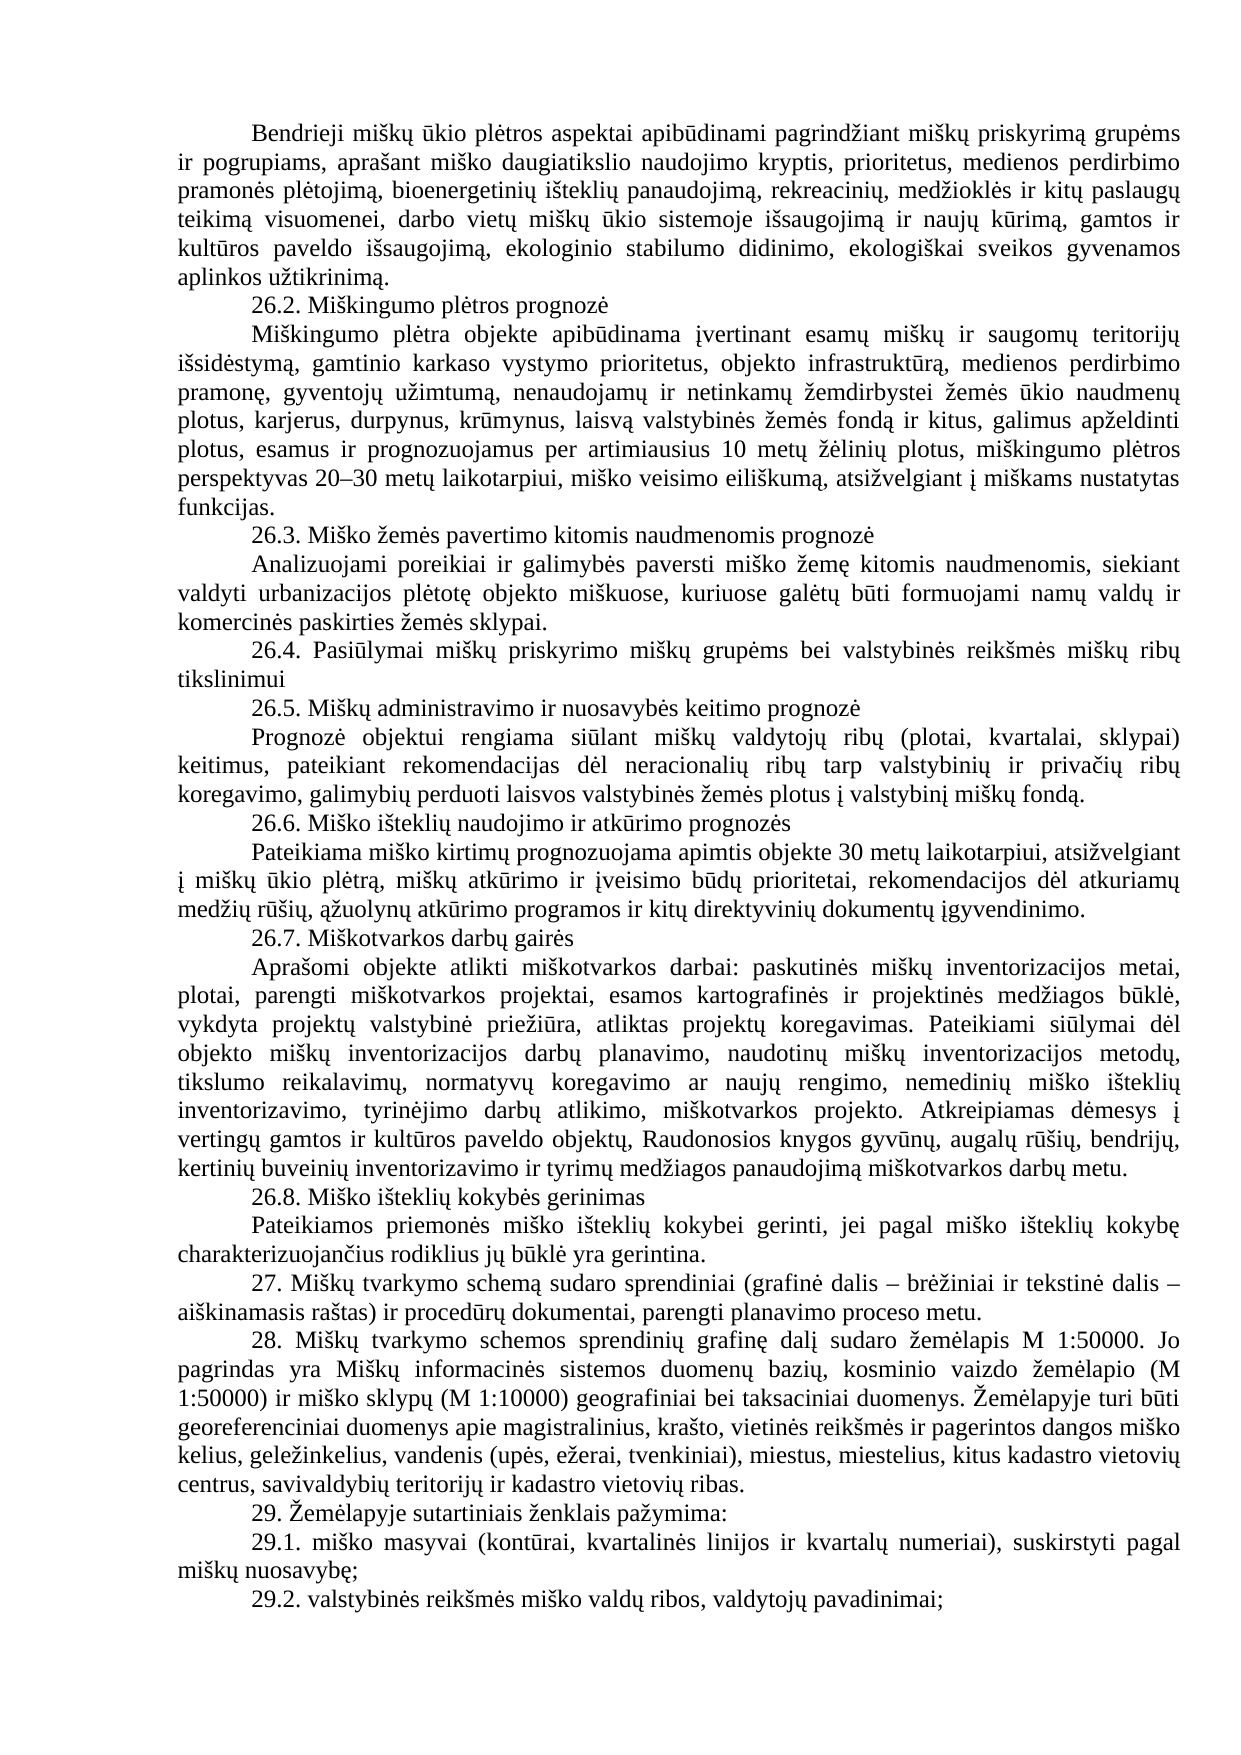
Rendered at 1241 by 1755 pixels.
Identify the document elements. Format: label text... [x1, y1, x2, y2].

text 29.1. miško masyvai (kontūrai, kvartalinės linijos ir kvartalų numeriai), suskirstyti pagal miškų nuosavybę; [177, 1527, 1181, 1584]
text 26.4. Pasiūlymai miškų priskyrimo miškų grupėms bei valstybinės reikšmės miškų ribų tikslinimui [177, 636, 1181, 693]
text 26.7. Miškotvarkos darbų gairės [177, 923, 1181, 952]
text Pateikiamos priemonės miško išteklių kokybei gerinti, jei pagal miško išteklių kokybę charakterizuojančius rodiklius jų būklė yra gerintina. [177, 1211, 1181, 1268]
text 26.8. Miško išteklių kokybės gerinimas [177, 1182, 1181, 1211]
text 26.6. Miško išteklių naudojimo ir atkūrimo prognozės [177, 808, 1181, 837]
text 29. Žemėlapyje sutartiniais ženklais pažymima: [177, 1498, 1181, 1527]
text Prognozė objektui rengiama siūlant miškų valdytojų ribų (plotai, kvartalai, sklypai) keitimus, pateikiant rekomendacijas dėl neracionalių ribų tarp valstybinių ir privačių ribų koregavimo, galimybių perduoti laisvos valstybinės žemės plotus į valstybinį miškų fondą. [177, 722, 1181, 808]
text 27. Miškų tvarkymo schemą sudaro sprendiniai (grafinė dalis – brėžiniai ir tekstinė dalis – aiškinamasis raštas) ir procedūrų dokumentai, parengti planavimo proceso metu. [177, 1268, 1181, 1326]
text Bendrieji miškų ūkio plėtros aspektai apibūdinami pagrindžiant miškų priskyrimą grupėms ir pogrupiams, aprašant miško daugiatikslio naudojimo kryptis, prioritetus, medienos perdirbimo pramonės plėtojimą, bioenergetinių išteklių panaudojimą, rekreacinių, medžioklės ir kitų paslaugų teikimą visuomenei, darbo vietų miškų ūkio sistemoje išsaugojimą ir naujų kūrimą, gamtos ir kultūros paveldo išsaugojimą, ekologinio stabilumo didinimo, ekologiškai sveikos gyvenamos aplinkos užtikrinimą. [177, 118, 1181, 291]
text Pateikiama miško kirtimų prognozuojama apimtis objekte 30 metų laikotarpiui, atsižvelgiant į miškų ūkio plėtrą, miškų atkūrimo ir įveisimo būdų prioritetai, rekomendacijos dėl atkuriamų medžių rūšių, ąžuolynų atkūrimo programos ir kitų direktyvinių dokumentų įgyvendinimo. [177, 837, 1181, 923]
text Analizuojami poreikiai ir galimybės paversti miško žemę kitomis naudmenomis, siekiant valdyti urbanizacijos plėtotę objekto miškuose, kuriuose galėtų būti formuojami namų valdų ir komercinės paskirties žemės sklypai. [177, 549, 1181, 636]
text Aprašomi objekte atlikti miškotvarkos darbai: paskutinės miškų inventorizacijos metai, plotai, parengti miškotvarkos projektai, esamos kartografinės ir projektinės medžiagos būklė, vykdyta projektų valstybinė priežiūra, atliktas projektų koregavimas. Pateikiami siūlymai dėl objekto miškų inventorizacijos darbų planavimo, naudotinų miškų inventorizacijos metodų, tikslumo reikalavimų, normatyvų koregavimo ar naujų rengimo, nemedinių miško išteklių inventorizavimo, tyrinėjimo darbų atlikimo, miškotvarkos projekto. Atkreipiamas dėmesys į vertingų gamtos ir kultūros paveldo objektų, Raudonosios knygos gyvūnų, augalų rūšių, bendrijų, kertinių buveinių inventorizavimo ir tyrimų medžiagos panaudojimą miškotvarkos darbų metu. [177, 952, 1181, 1182]
text 26.2. Miškingumo plėtros prognozė [177, 291, 1181, 319]
text 29.2. valstybinės reikšmės miško valdų ribos, valdytojų pavadinimai; [177, 1584, 1181, 1613]
text 26.3. Miško žemės pavertimo kitomis naudmenomis prognozė [177, 521, 1181, 549]
text 26.5. Miškų administravimo ir nuosavybės keitimo prognozė [177, 693, 1181, 722]
text Miškingumo plėtra objekte apibūdinama įvertinant esamų miškų ir saugomų teritorijų išsidėstymą, gamtinio karkaso vystymo prioritetus, objekto infrastruktūrą, medienos perdirbimo pramonę, gyventojų užimtumą, nenaudojamų ir netinkamų žemdirbystei žemės ūkio naudmenų plotus, karjerus, durpynus, krūmynus, laisvą valstybinės žemės fondą ir kitus, galimus apželdinti plotus, esamus ir prognozuojamus per artimiausius 10 metų žėlinių plotus, miškingumo plėtros perspektyvas 20–30 metų laikotarpiui, miško veisimo eiliškumą, atsižvelgiant į miškams nustatytas funkcijas. [177, 319, 1181, 521]
text 28. Miškų tvarkymo schemos sprendinių grafinę dalį sudaro žemėlapis M 1:50000. Jo pagrindas yra Miškų informacinės sistemos duomenų bazių, kosminio vaizdo žemėlapio (M 1:50000) ir miško sklypų (M 1:10000) geografiniai bei taksaciniai duomenys. Žemėlapyje turi būti georeferenciniai duomenys apie magistralinius, krašto, vietinės reikšmės ir pagerintos dangos miško kelius, geležinkelius, vandenis (upės, ežerai, tvenkiniai), miestus, miestelius, kitus kadastro vietovių centrus, savivaldybių teritorijų ir kadastro vietovių ribas. [177, 1326, 1181, 1498]
